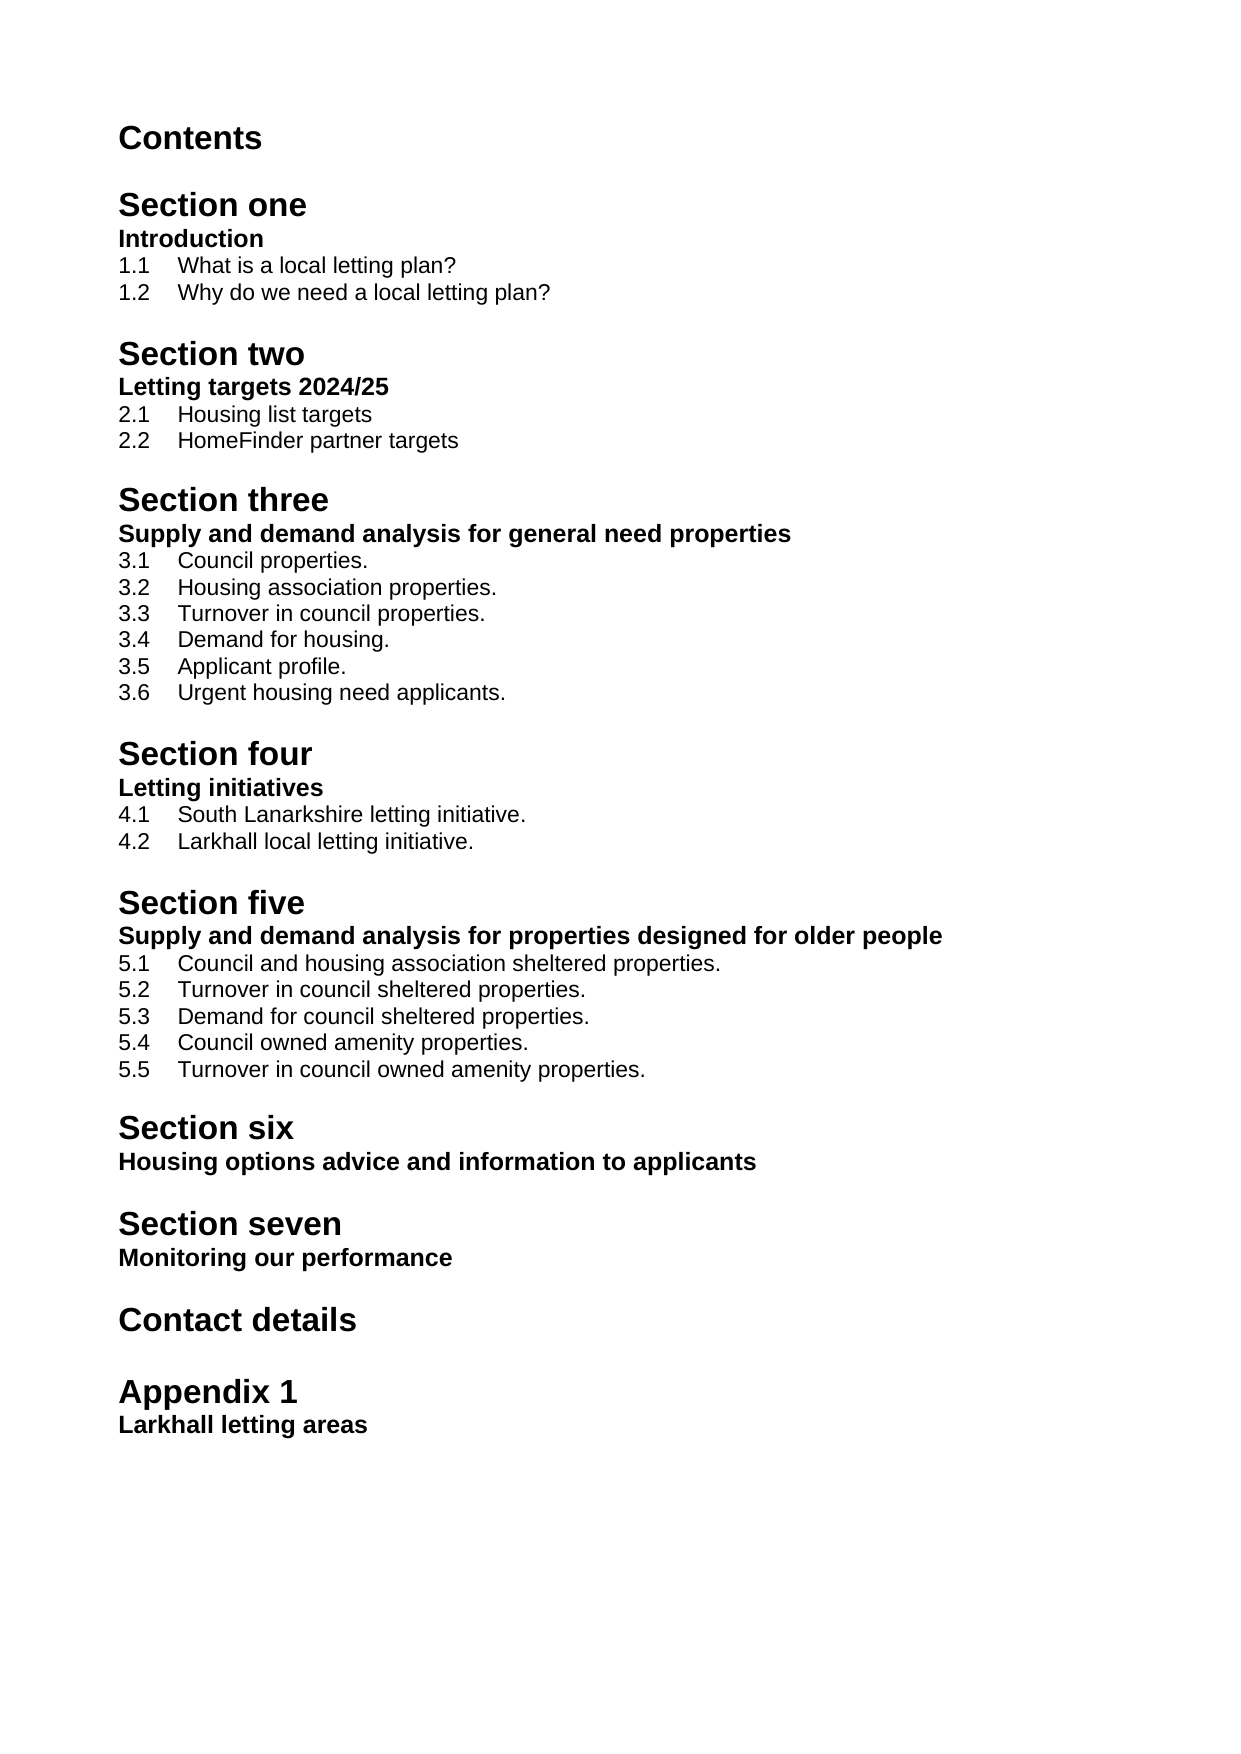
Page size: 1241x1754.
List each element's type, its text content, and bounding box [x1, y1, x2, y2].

text 4.2 Larkhall local letting initiative. [118, 828, 1122, 854]
text Letting targets 2024/25 [118, 372, 1122, 401]
text Larkhall letting areas [118, 1411, 1122, 1439]
subtitle Contents [118, 118, 1122, 157]
text 2.1 Housing list targets [118, 401, 1122, 427]
text 5.1 Council and housing association sheltered properties. [118, 950, 1122, 976]
text Section one [118, 185, 1122, 224]
text 5.3 Demand for council sheltered properties. [118, 1003, 1122, 1029]
text 1.2 Why do we need a local letting plan? [118, 279, 1122, 305]
text Introduction [118, 224, 1122, 252]
text 5.5 Turnover in council owned amenity properties. [118, 1056, 1122, 1082]
text Section six [118, 1108, 1122, 1147]
text Section five [118, 883, 1122, 921]
text Section three [118, 480, 1122, 519]
text 3.6 Urgent housing need applicants. [118, 679, 1122, 706]
text Section two [118, 334, 1122, 372]
text Appendix 1 [118, 1372, 1122, 1411]
text 3.4 Demand for housing. [118, 626, 1122, 653]
text Section seven [118, 1204, 1122, 1243]
text 1.1 What is a local letting plan? [118, 252, 1122, 279]
text 3.2 Housing association properties. [118, 574, 1122, 600]
text Monitoring our performance [118, 1243, 1122, 1271]
text Supply and demand analysis for general need properties [118, 519, 1122, 547]
text 4.1 South Lanarkshire letting initiative. [118, 801, 1122, 828]
text 3.5 Applicant profile. [118, 653, 1122, 679]
text Contact details [118, 1300, 1122, 1338]
text 2.2 HomeFinder partner targets [118, 427, 1122, 454]
text Supply and demand analysis for properties designed for older people [118, 921, 1122, 950]
text Housing options advice and information to applicants [118, 1147, 1122, 1175]
text 3.3 Turnover in council properties. [118, 600, 1122, 626]
text Letting initiatives [118, 773, 1122, 801]
text 3.1 Council properties. [118, 547, 1122, 574]
text 5.2 Turnover in council sheltered properties. [118, 976, 1122, 1003]
text Section four [118, 734, 1122, 773]
text 5.4 Council owned amenity properties. [118, 1029, 1122, 1056]
